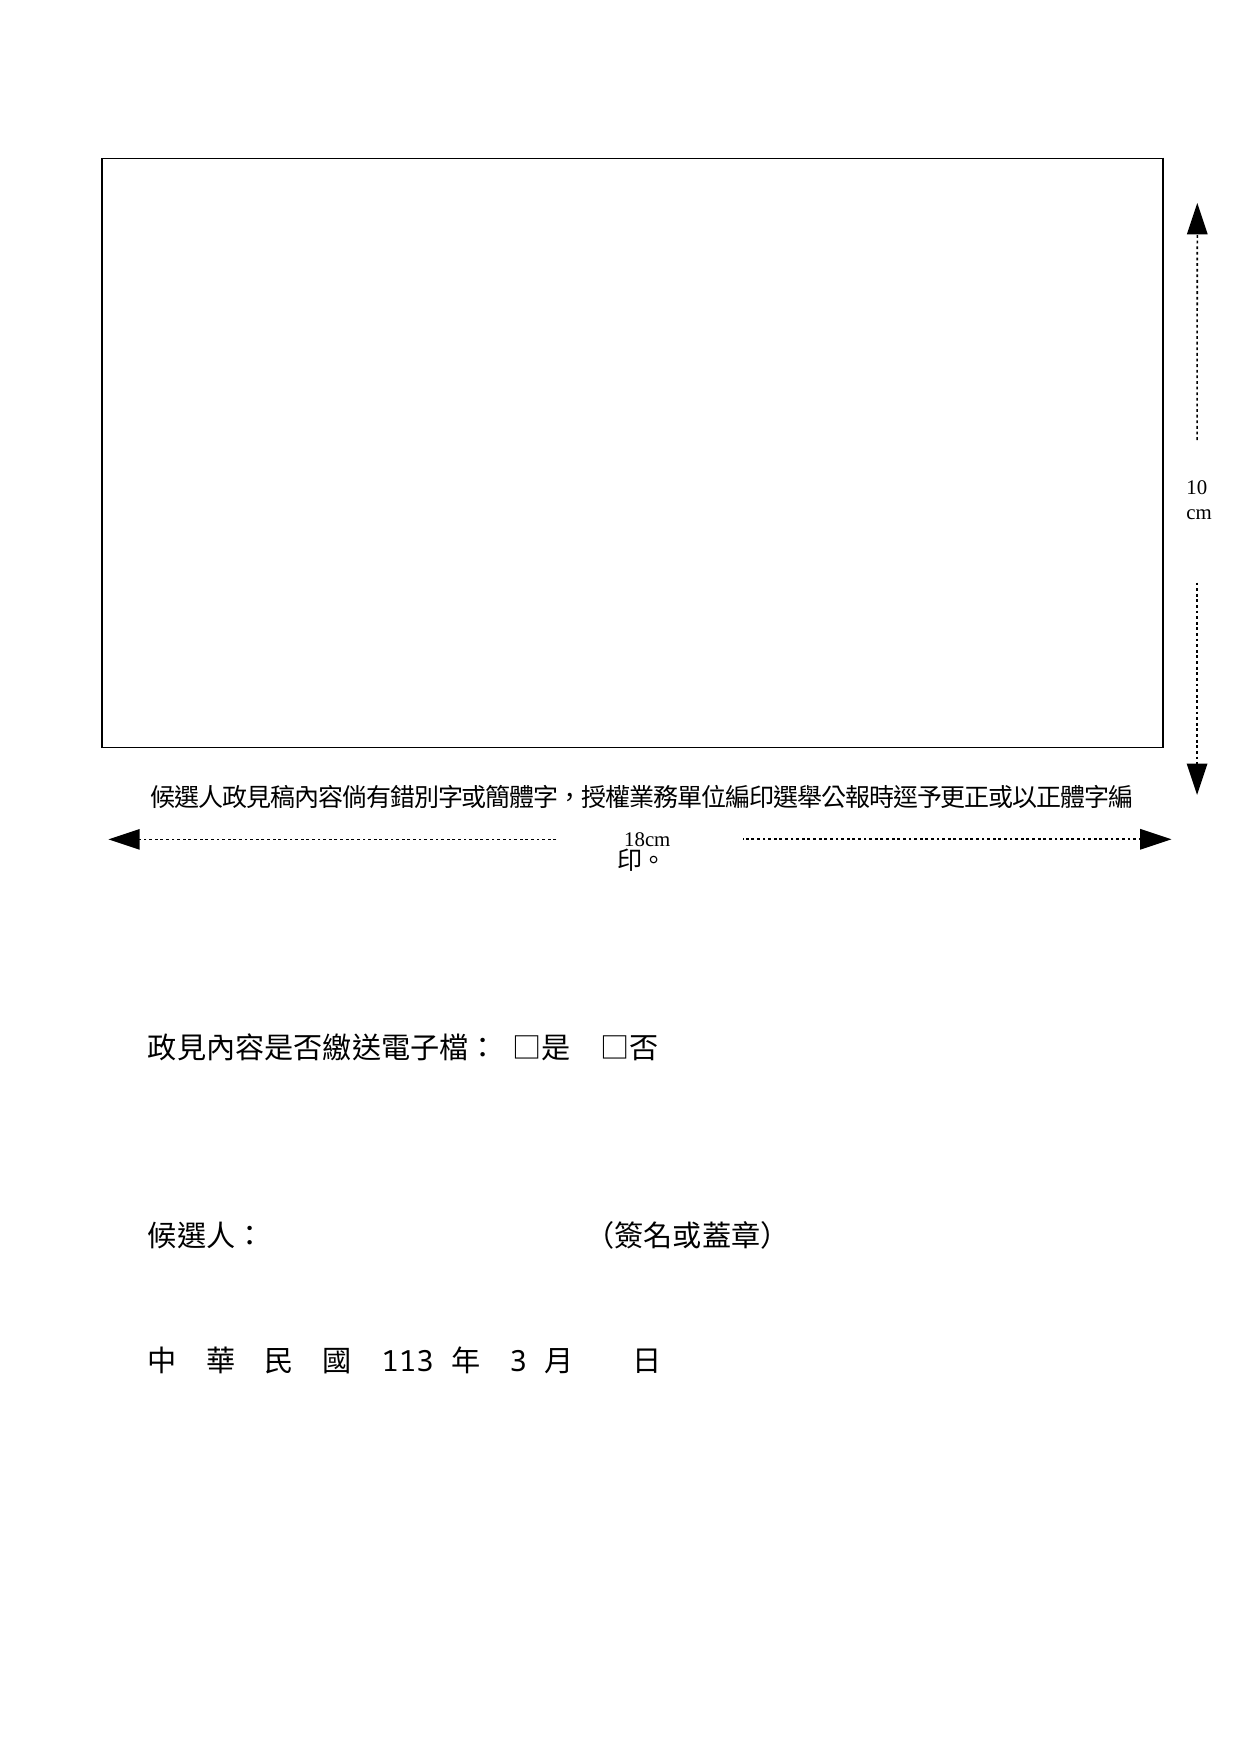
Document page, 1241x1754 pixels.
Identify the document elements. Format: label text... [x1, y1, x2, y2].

text 候選人政見稿內容倘有錯別字或簡體字，授權業務單位編印選舉公報時逕予更正或以正體字編印。 [118, 754, 1137, 879]
text 候選人： （簽名或蓋章） [148, 1192, 1092, 1254]
text 中 華 民 國 113 年 3 月 日 [148, 1317, 1092, 1379]
text 政見內容是否繳送電子檔： □是 □否 [148, 1004, 1092, 1067]
text 政見： [148, 129, 1092, 157]
